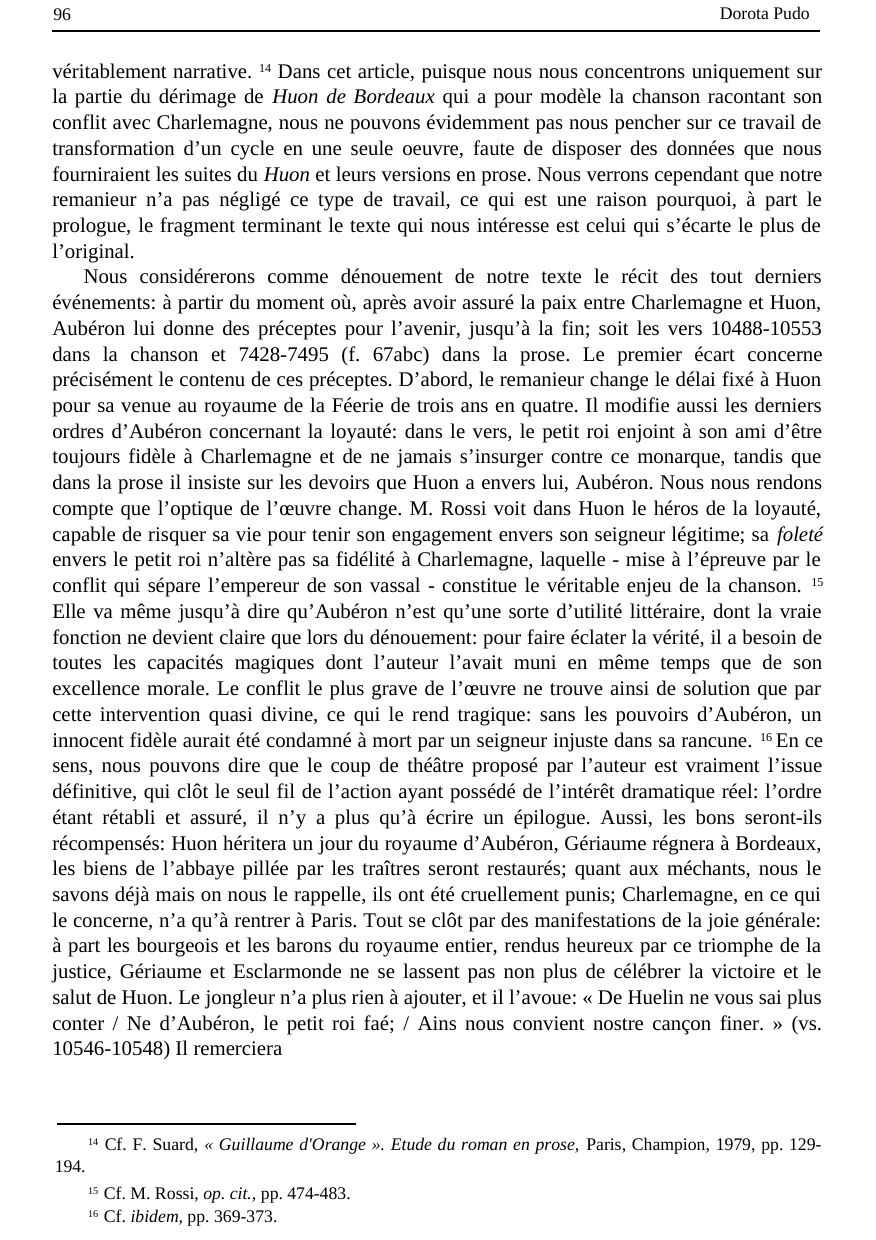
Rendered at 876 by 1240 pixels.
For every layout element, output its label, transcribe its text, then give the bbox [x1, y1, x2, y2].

text véritablement narrative. 14 Dans cet article, puisque nous nous concentrons uniquement sur la partie du dérimage de Huon de Bordeaux qui a pour modèle la chanson racontant son conflit avec Charlemagne, nous ne pouvons évidemment pas nous pencher sur ce travail de transformation d’un cycle en une seule oeuvre, faute de disposer des données que nous fourniraient les suites du Huon et leurs versions en prose. Nous verrons cependant que notre remanieur n’a pas négligé ce type de travail, ce qui est une raison pourquoi, à part le prologue, le fragment terminant le texte qui nous intéresse est celui qui s’écarte le plus de l’original. [52, 58, 823, 263]
text Dorota Pudo [719, 3, 819, 23]
text 14 Cf. F. Suard, « Guillaume d'Orange ». Etude du roman en prose, Paris, Champion, 1979, pp. 129-194. [54, 1134, 822, 1176]
text 96 [53, 4, 77, 24]
text 16 Cf. ibidem, pp. 369-373. [54, 1206, 822, 1226]
text Nous considérerons comme dénouement de notre texte le récit des tout derniers événements: à partir du moment où, après avoir assuré la paix entre Charlemagne et Huon, Aubéron lui donne des préceptes pour l’avenir, jusqu’à la fin; soit les vers 10488-10553 dans la chanson et 7428-7495 (f. 67abc) dans la prose. Le premier écart concerne précisément le contenu de ces préceptes. D’abord, le remanieur change le délai fixé à Huon pour sa venue au royaume de la Féerie de trois ans en quatre. Il modifie aussi les derniers ordres d’Aubéron concernant la loyauté: dans le vers, le petit roi enjoint à son ami d’être toujours fidèle à Charlemagne et de ne jamais s’insurger contre ce monarque, tandis que dans la prose il insiste sur les devoirs que Huon a envers lui, Aubéron. Nous nous rendons compte que l’optique de l’œuvre change. M. Rossi voit dans Huon le héros de la loyauté, capable de risquer sa vie pour tenir son engagement envers son seigneur légitime; sa foleté envers le petit roi n’altère pas sa fidélité à Charlemagne, laquelle - mise à l’épreuve par le conflit qui sépare l’empereur de son vassal - constitue le véritable enjeu de la chanson. 15 Elle va même jusqu’à dire qu’Aubéron n’est qu’une sorte d’utilité littéraire, dont la vraie fonction ne devient claire que lors du dénouement: pour faire éclater la vérité, il a besoin de toutes les capacités magiques dont l’auteur l’avait muni en même temps que de son excellence morale. Le conflit le plus grave de l’œuvre ne trouve ainsi de solution que par cette intervention quasi divine, ce qui le rend tragique: sans les pouvoirs d’Aubéron, un innocent fidèle aurait été condamné à mort par un seigneur injuste dans sa rancune. 16 En ce sens, nous pouvons dire que le coup de théâtre proposé par l’auteur est vraiment l’issue définitive, qui clôt le seul fil de l’action ayant possédé de l’intérêt dramatique réel: l’ordre étant rétabli et assuré, il n’y a plus qu’à écrire un épilogue. Aussi, les bons seront-ils récompensés: Huon héritera un jour du royaume d’Aubéron, Gériaume régnera à Bordeaux, les biens de l’abbaye pillée par les traîtres seront restaurés; quant aux méchants, nous le savons déjà mais on nous le rappelle, ils ont été cruellement punis; Charlemagne, en ce qui le concerne, n’a qu’à rentrer à Paris. Tout se clôt par des manifestations de la joie générale: à part les bourgeois et les barons du royaume entier, rendus heureux par ce triomphe de la justice, Gériaume et Esclarmonde ne se lassent pas non plus de célébrer la victoire et le salut de Huon. Le jongleur n’a plus rien à ajouter, et il l’avoue: « De Huelin ne vous sai plus conter / Ne d’Aubéron, le petit roi faé; / Ains nous convient nostre cançon finer. » (vs. 10546-10548) Il remerciera [52, 264, 823, 1060]
text 15 Cf. M. Rossi, op. cit., pp. 474-483. [54, 1183, 822, 1203]
